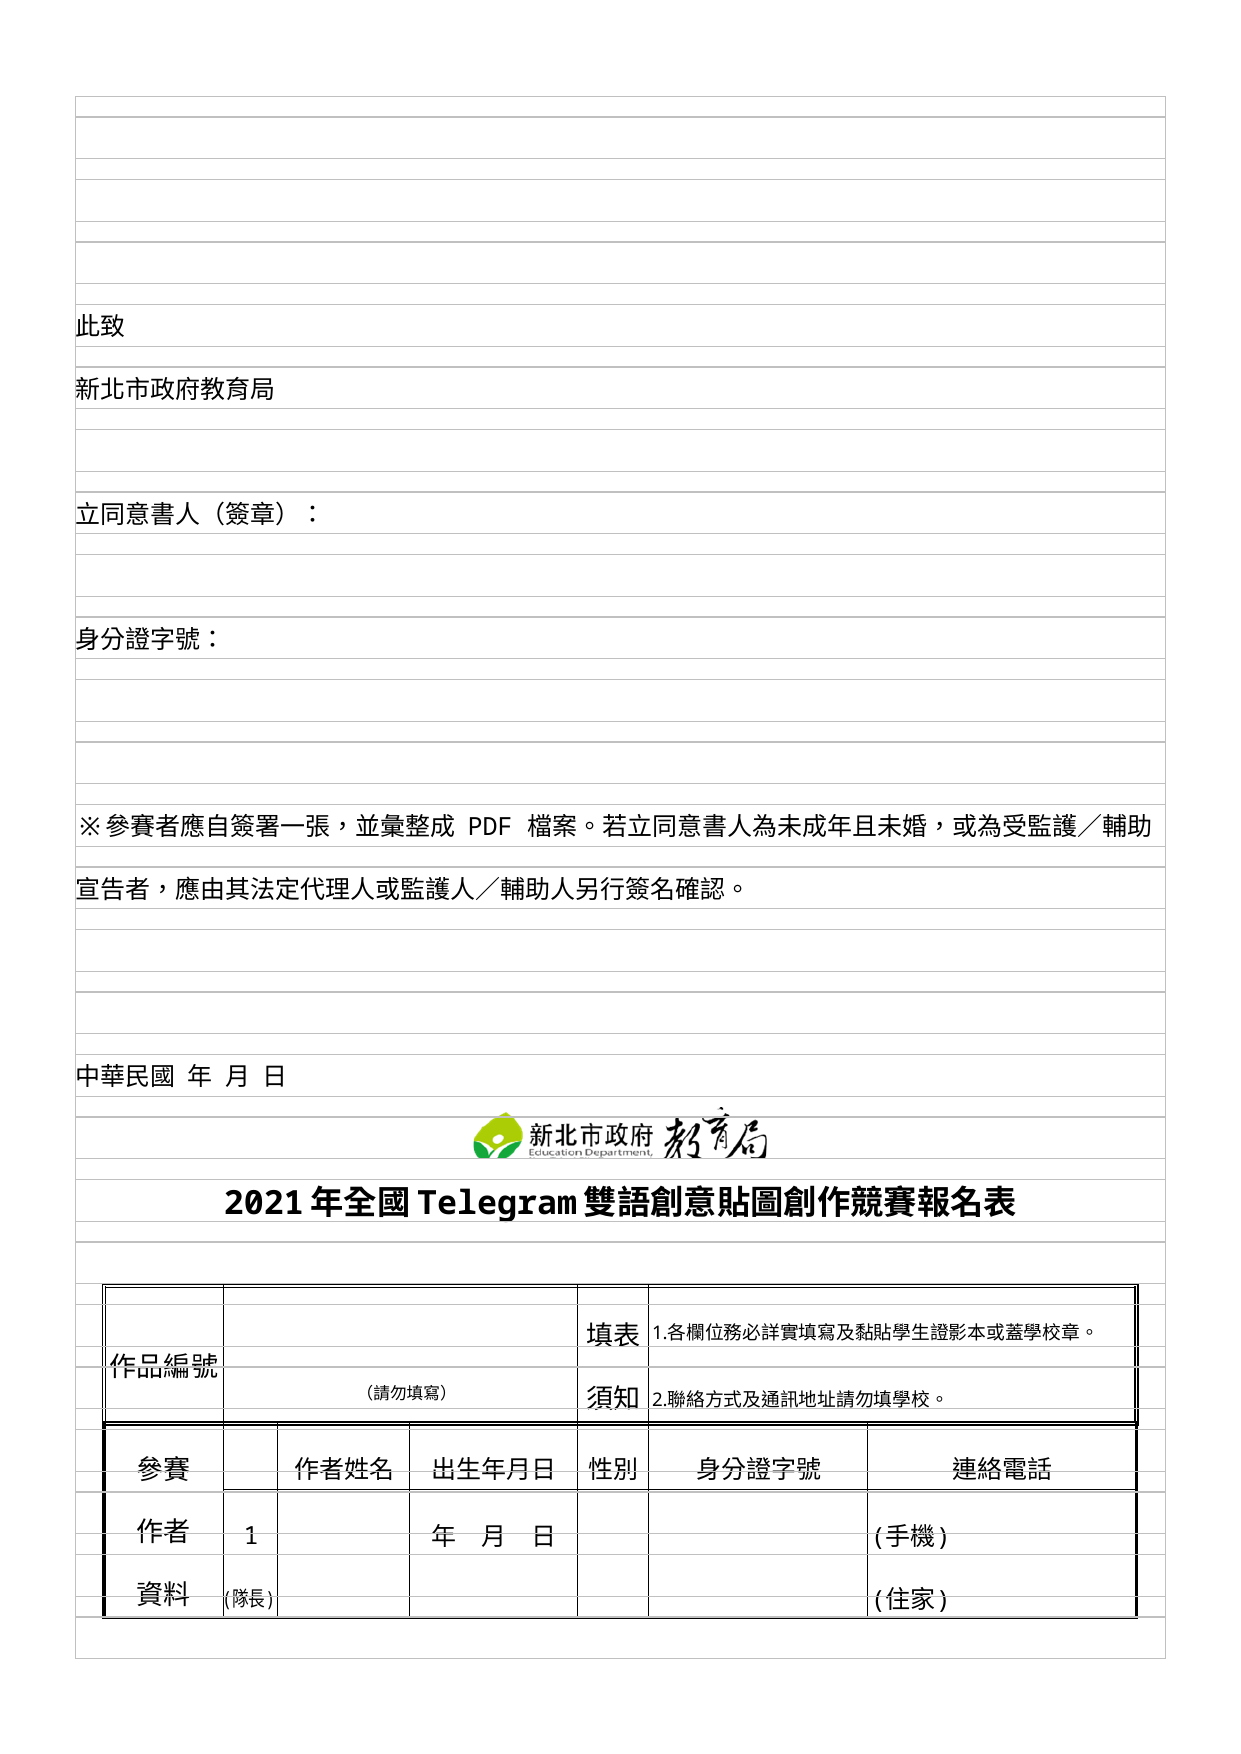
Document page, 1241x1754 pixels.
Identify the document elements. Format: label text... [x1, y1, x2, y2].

picture [473, 1118, 767, 1158]
table_cell 連絡電話 [868, 1472, 1135, 1488]
text ※參賽者應自簽署一張，並彙整成 PDF 檔案。若立同意書人為未成年且未婚，或為受監護／輔助 [76, 805, 1165, 846]
table_header [649, 1347, 1134, 1366]
table_cell 參賽 作者 資料 [106, 1555, 223, 1596]
table_cell [278, 1555, 409, 1596]
table_cell [224, 1472, 277, 1488]
table_cell [278, 1493, 409, 1533]
table_cell 出生年月日 [410, 1472, 577, 1488]
table_header 作品編號 [106, 1368, 223, 1408]
table_cell [278, 1534, 409, 1554]
text 宣告者，應由其法定代理人或監護人／輔助人另行簽名確認。 [76, 868, 1165, 908]
table_cell 年 月 日 [410, 1534, 577, 1554]
table_cell 作者姓名 [278, 1472, 409, 1488]
text [76, 784, 1165, 804]
table_cell 性別 [578, 1472, 648, 1488]
table_header [578, 1347, 648, 1366]
table_header [649, 1288, 1134, 1304]
text 此致 [76, 305, 1165, 346]
table_cell (手機) (住家) [868, 1534, 1135, 1554]
table_header 作品編號 [106, 1288, 223, 1304]
table_cell 1 (隊長) [224, 1555, 277, 1596]
table_header [578, 1288, 648, 1304]
table_cell (手機) (住家) [868, 1493, 1135, 1533]
table_cell 年 月 日 [410, 1555, 577, 1596]
table_cell 1 (隊長) [224, 1597, 277, 1616]
table_cell (手機) (住家) [868, 1555, 1135, 1596]
table_cell 參賽 作者 資料 [106, 1472, 223, 1491]
table_header [578, 1409, 648, 1421]
table_header 2.聯絡方式及通訊地址請勿填學校。 [649, 1368, 1134, 1408]
table_cell 年 月 日 [410, 1597, 577, 1616]
table_header （請勿填寫） [224, 1368, 577, 1408]
table_cell 身分證字號 [649, 1472, 867, 1488]
table_header 1.各欄位務必詳實填寫及黏貼學生證影本或蓋學校章。 [649, 1305, 1134, 1346]
table_cell 身分證字號 [649, 1430, 867, 1471]
table_cell [578, 1534, 648, 1554]
picture [473, 1107, 767, 1116]
table_cell [649, 1597, 867, 1616]
table_cell [578, 1555, 648, 1596]
table_cell 參賽 作者 資料 [106, 1493, 223, 1533]
table_cell [224, 1430, 277, 1471]
table_header 填表 [578, 1305, 648, 1346]
table_header 須知 [578, 1368, 648, 1408]
table_cell 作者姓名 [278, 1430, 409, 1471]
table_cell (手機) (住家) [868, 1597, 1135, 1616]
table_cell 年 月 日 [410, 1493, 577, 1533]
text [76, 347, 1165, 366]
table_cell 參賽 作者 資料 [106, 1534, 223, 1554]
table_cell [649, 1493, 867, 1533]
table_cell 1 (隊長) [224, 1493, 277, 1533]
table_cell [649, 1534, 867, 1554]
table_header 作品編號 [106, 1347, 223, 1366]
table_cell 連絡電話 [868, 1430, 1135, 1471]
table_cell 參賽 作者 資料 [106, 1597, 223, 1616]
table_header 作品編號 [106, 1409, 223, 1421]
table_header [649, 1409, 1134, 1421]
text [76, 597, 1165, 616]
table_header 作品編號 [106, 1305, 223, 1346]
table_cell 1 (隊長) [224, 1534, 277, 1554]
table_cell 出生年月日 [410, 1430, 577, 1471]
text [76, 472, 1165, 491]
table_cell [578, 1597, 648, 1616]
table_header [224, 1305, 577, 1346]
table_header [224, 1288, 577, 1304]
table_cell [649, 1555, 867, 1596]
text 中華民國 年 月 日 [76, 1055, 1165, 1096]
text 2021年全國Telegram雙語創意貼圖創作競賽報名表 [76, 1180, 1165, 1221]
text 身分證字號： [76, 618, 1165, 658]
text [76, 284, 1165, 304]
table_cell 性別 [578, 1430, 648, 1471]
text [76, 847, 1165, 866]
table_header [224, 1347, 577, 1366]
text [76, 1034, 1165, 1054]
table_cell 參賽 作者 資料 [106, 1430, 223, 1471]
table_cell [578, 1493, 648, 1533]
text 新北市政府教育局 [76, 368, 1165, 408]
text 立同意書人（簽章）： [76, 493, 1165, 533]
table_header [224, 1409, 577, 1421]
table_cell [278, 1597, 409, 1616]
text [76, 1159, 1165, 1179]
